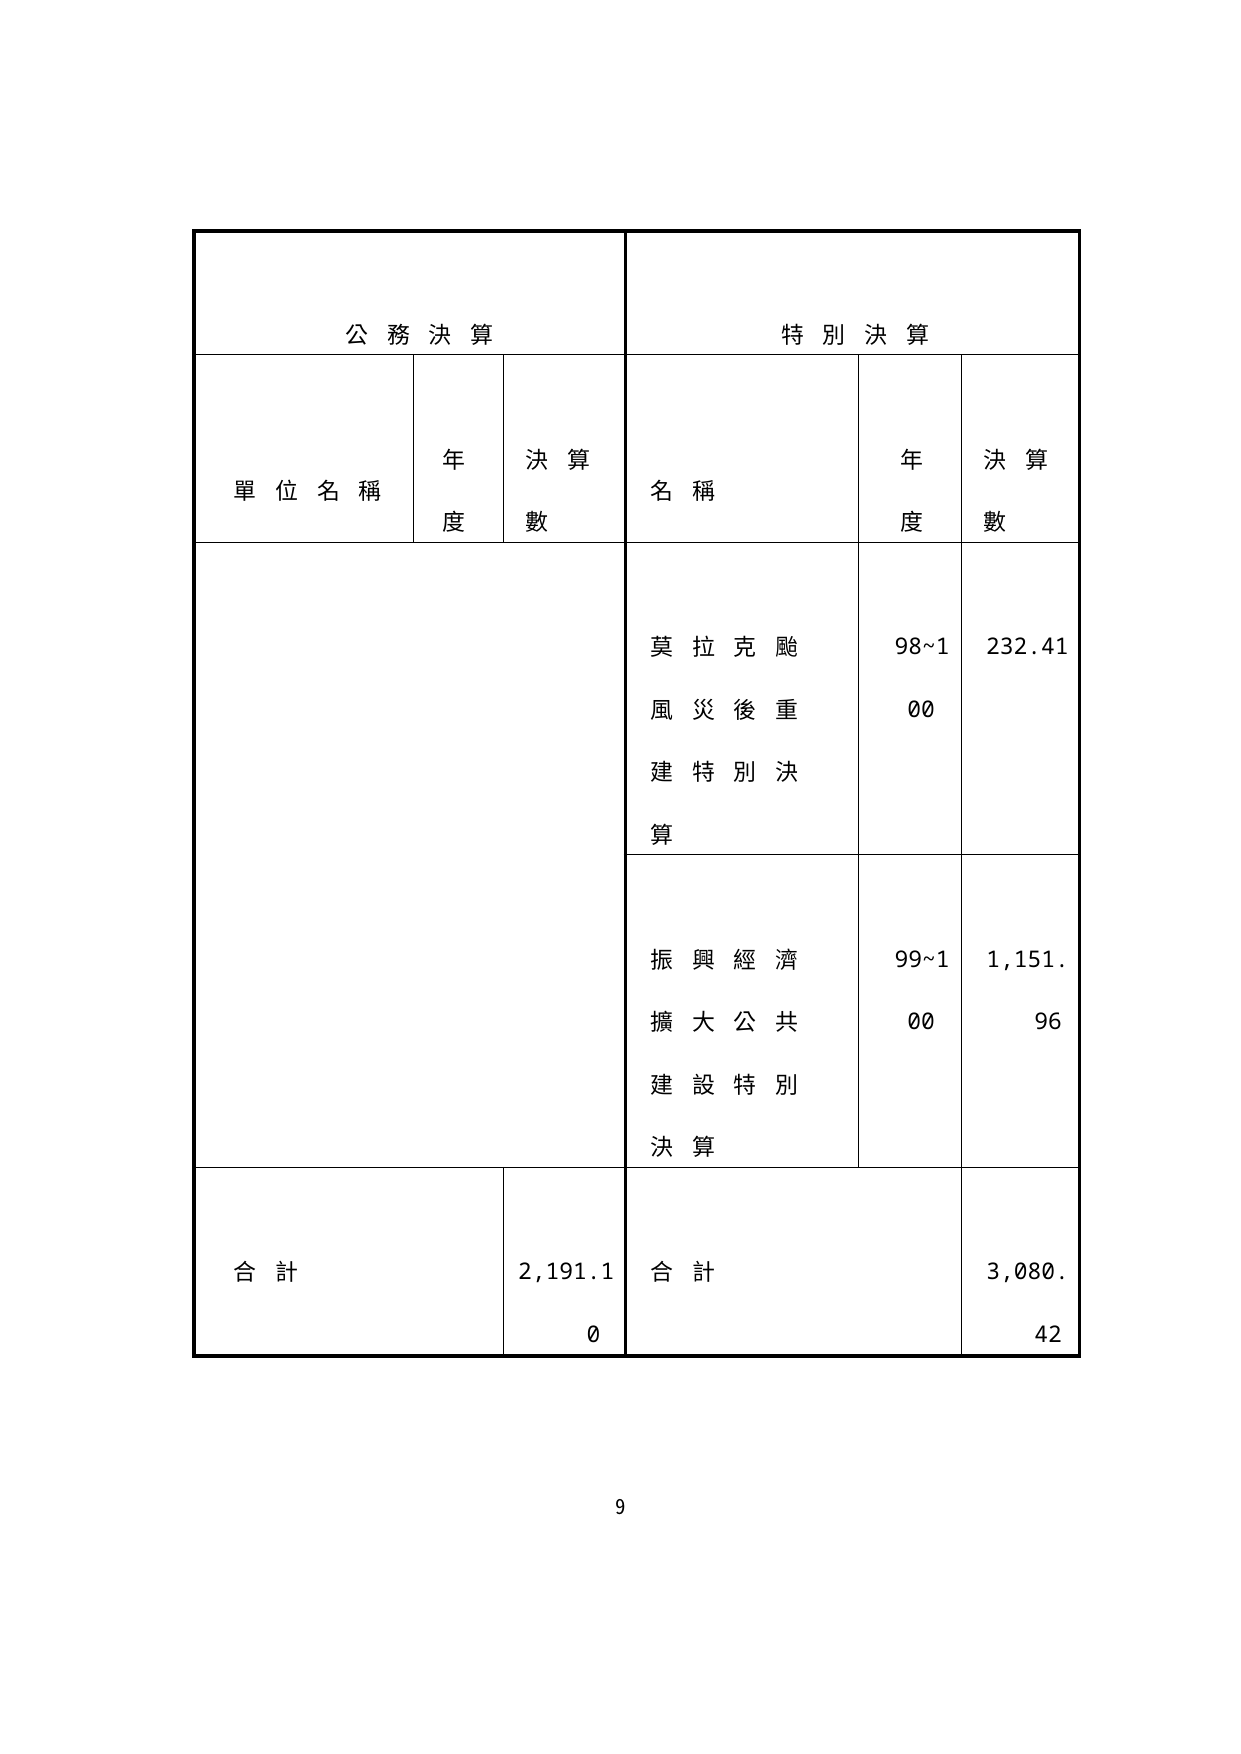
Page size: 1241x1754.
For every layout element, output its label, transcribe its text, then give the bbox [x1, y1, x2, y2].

table_cell 合計 [627, 1168, 961, 1354]
table_cell 99~100 [859, 855, 961, 1167]
table_header 公務決算 [196, 233, 624, 354]
table_cell 單位名稱 [196, 355, 413, 542]
table_cell 年度 [859, 355, 961, 542]
table_cell 決算數 [504, 355, 624, 542]
table_cell 3,080.42 [962, 1168, 1078, 1354]
table_header 特別決算 [627, 233, 1078, 354]
table_cell 232.41 [962, 543, 1078, 854]
table_cell 合計 [196, 1168, 503, 1354]
table_cell 2,191.10 [504, 1168, 624, 1354]
table_cell 振興經濟擴大公共建設特別決算 [627, 855, 858, 1167]
table_cell [196, 543, 624, 1167]
table_cell 名稱 [627, 355, 858, 542]
table_cell 莫拉克颱風災後重建特別決算 [627, 543, 858, 854]
table_cell 98~100 [859, 543, 961, 854]
table_cell 決算數 [962, 355, 1078, 542]
table_cell 年度 [414, 355, 503, 542]
table_cell 1,151.96 [962, 855, 1078, 1167]
